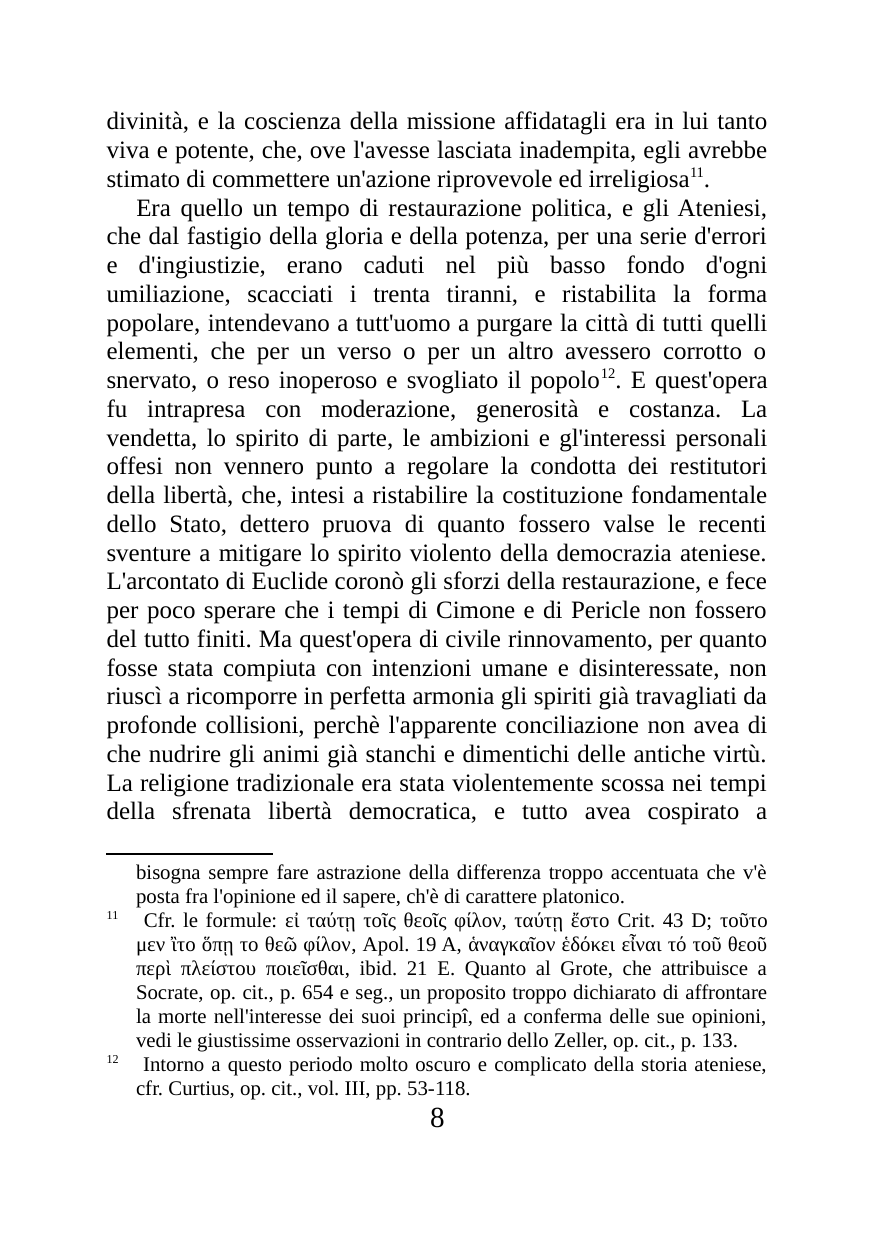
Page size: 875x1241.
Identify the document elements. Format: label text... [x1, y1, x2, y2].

text divinità, e la coscienza della missione affidatagli era in lui tanto viva e potente, che, ove l'avesse lasciata inadempita, egli avrebbe stimato di commettere un'azione riprovevole ed irreligiosa. [106, 106, 768, 193]
text Cfr. le formule: εἰ ταύτῃ τοῖς θεοῖς φίλον, ταύτῃ ἔστο Crit. 43 D; τοῦτο μεν ἲτο ὅπῃ το θεῶ φίλον, Apol. 19 A, ἁναγκαῖον ἑδόκει εἶναι τό τοῦ θεοῦ περὶ πλείστου ποιεῖσθαι, ibid. 21 E. Quanto al Grote, che attribuisce a Socrate, op. cit., p. 654 e seg., un proposito troppo dichiarato di affrontare la morte nell'interesse dei suoi principî, ed a conferma delle sue opinioni, vedi le giustissime osservazioni in contrario dello Zeller, op. cit., p. 133. [106, 908, 768, 1052]
text Intorno a questo periodo molto oscuro e complicato della storia ateniese, cfr. Curtius, op. cit., vol. III, pp. 53-118. [106, 1052, 768, 1100]
text Era quello un tempo di restaurazione politica, e gli Ateniesi, che dal fastigio della gloria e della potenza, per una serie d'errori e d'ingiustizie, erano caduti nel più basso fondo d'ogni umiliazione, scacciati i trenta tiranni, e ristabilita la forma popolare, intendevano a tutt'uomo a purgare la città di tutti quelli elementi, che per un verso o per un altro avessero corrotto o snervato, o reso inoperoso e svogliato il popolo. E quest'opera fu intrapresa con moderazione, generosità e costanza. La vendetta, lo spirito di parte, le ambizioni e gl'interessi personali offesi non vennero punto a regolare la condotta dei restitutori della libertà, che, intesi a ristabilire la costituzione fondamentale dello Stato, dettero pruova di quanto fossero valse le recenti sventure a mitigare lo spirito violento della democrazia ateniese. L'arcontato di Euclide coronò gli sforzi della restaurazione, e fece per poco sperare che i tempi di Cimone e di Pericle non fossero del tutto finiti. Ma quest'opera di civile rinnovamento, per quanto fosse stata compiuta con intenzioni umane e disinteressate, non riuscì a ricomporre in perfetta armonia gli spiriti già travagliati da profonde collisioni, perchè l'apparente conciliazione non avea di che nudrire gli animi già stanchi e dimentichi delle antiche virtù. La religione tradizionale era stata violentemente scossa nei tempi della sfrenata libertà democratica, e tutto avea cospirato a [106, 193, 768, 825]
text bisogna sempre fare astrazione della differenza troppo accentuata che v'è posta fra l'opinione ed il sapere, ch'è di carattere platonico. [106, 860, 768, 908]
